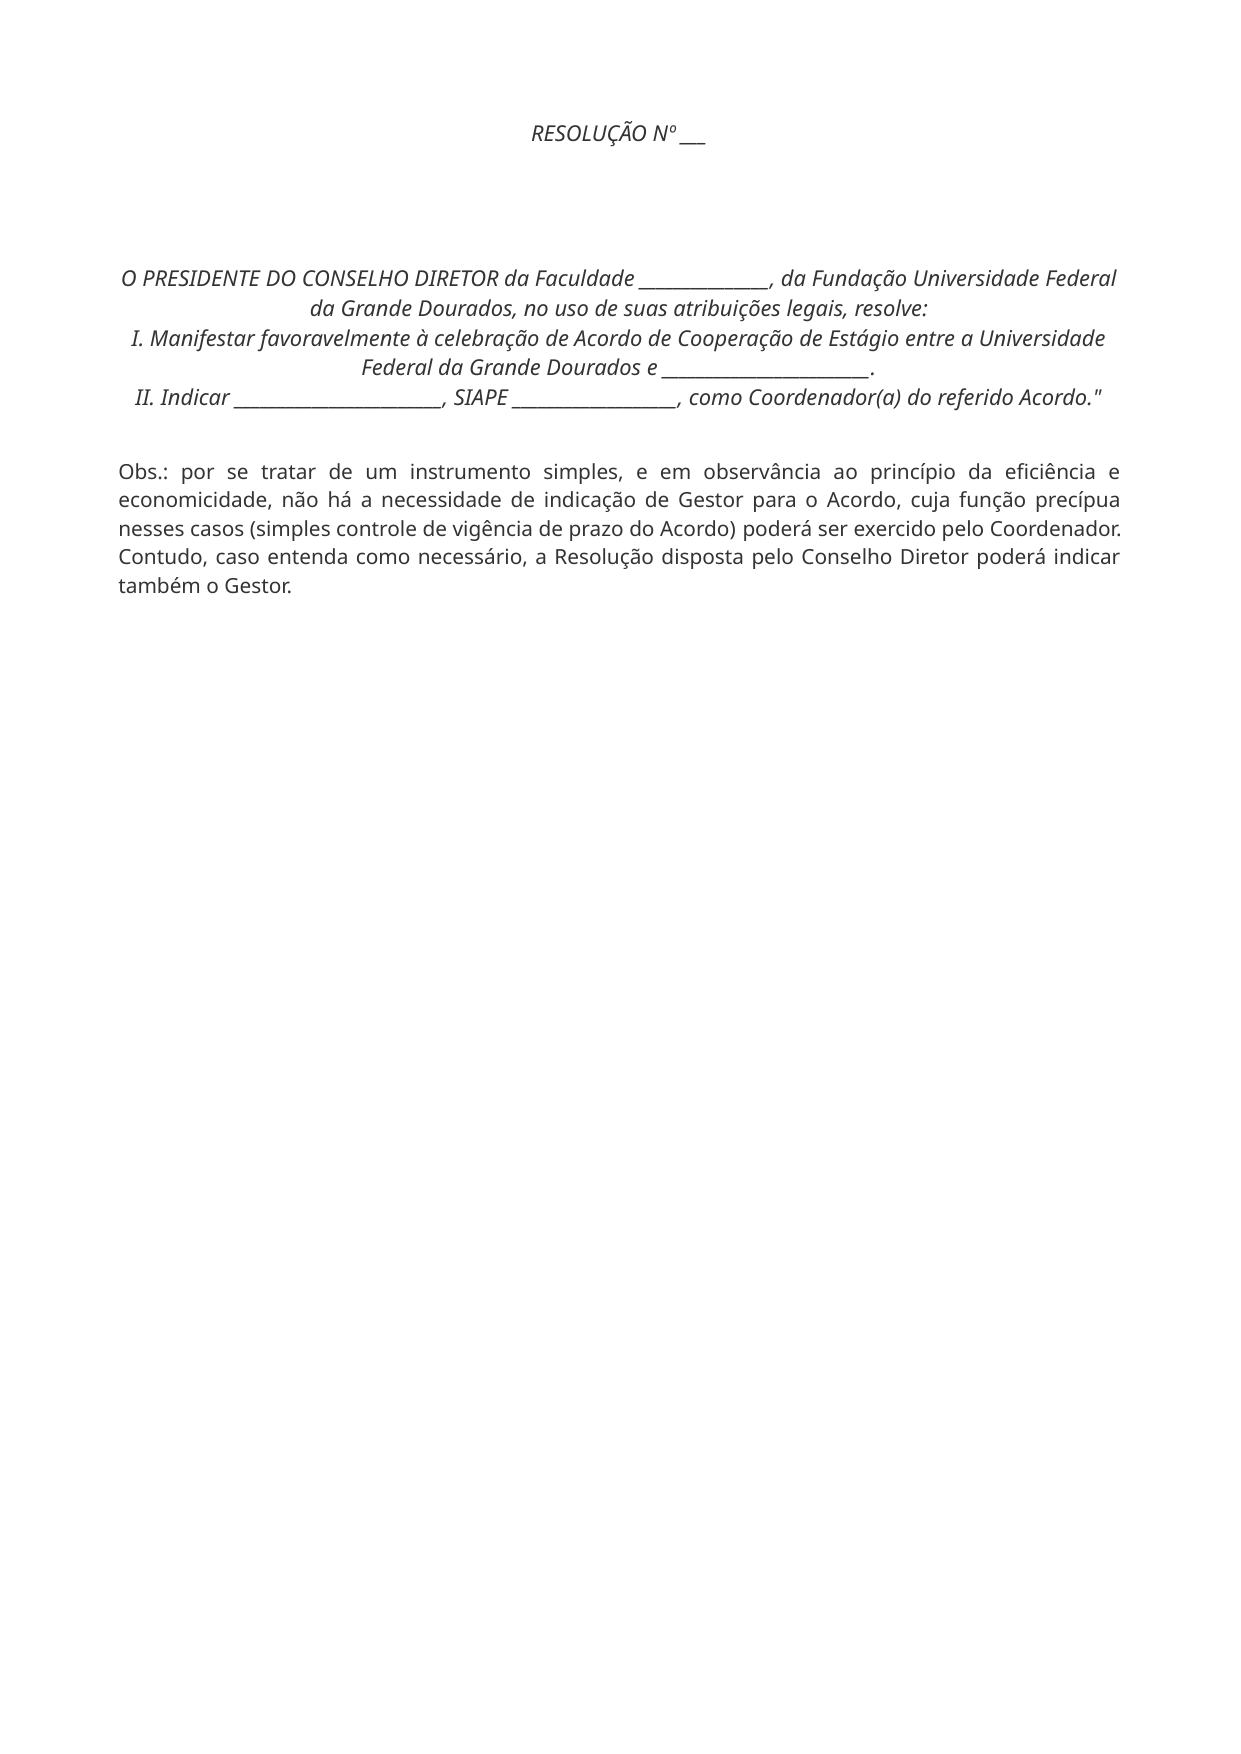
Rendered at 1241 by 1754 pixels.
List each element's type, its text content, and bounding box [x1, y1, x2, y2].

subtitle Obs.: por se tratar de um instrumento simples, e em observância ao princípio da eficiência e economicidade, não há a necessidade de indicação de Gestor para o Acordo, cuja função precípua nesses casos (simples controle de vigência de prazo do Acordo) poderá ser exercido pelo Coordenador. Contudo, caso entenda como necessário, a Resolução disposta pelo Conselho Diretor poderá indicar também o Gestor. [118, 457, 1122, 599]
text O PRESIDENTE DO CONSELHO DIRETOR da Faculdade _______________, da Fundação Universidade Federal da Grande Dourados, no uso de suas atribuições legais, resolve: I. Manifestar favoravelmente à celebração de Acordo de Cooperação de Estágio entre a Universidade Federal da Grande Dourados e ________________________. II. Indicar ________________________, SIAPE ___________________, como Coordenador(a) do referido Acordo." [118, 263, 1122, 412]
text RESOLUÇÃO Nº ___ [118, 118, 1122, 148]
